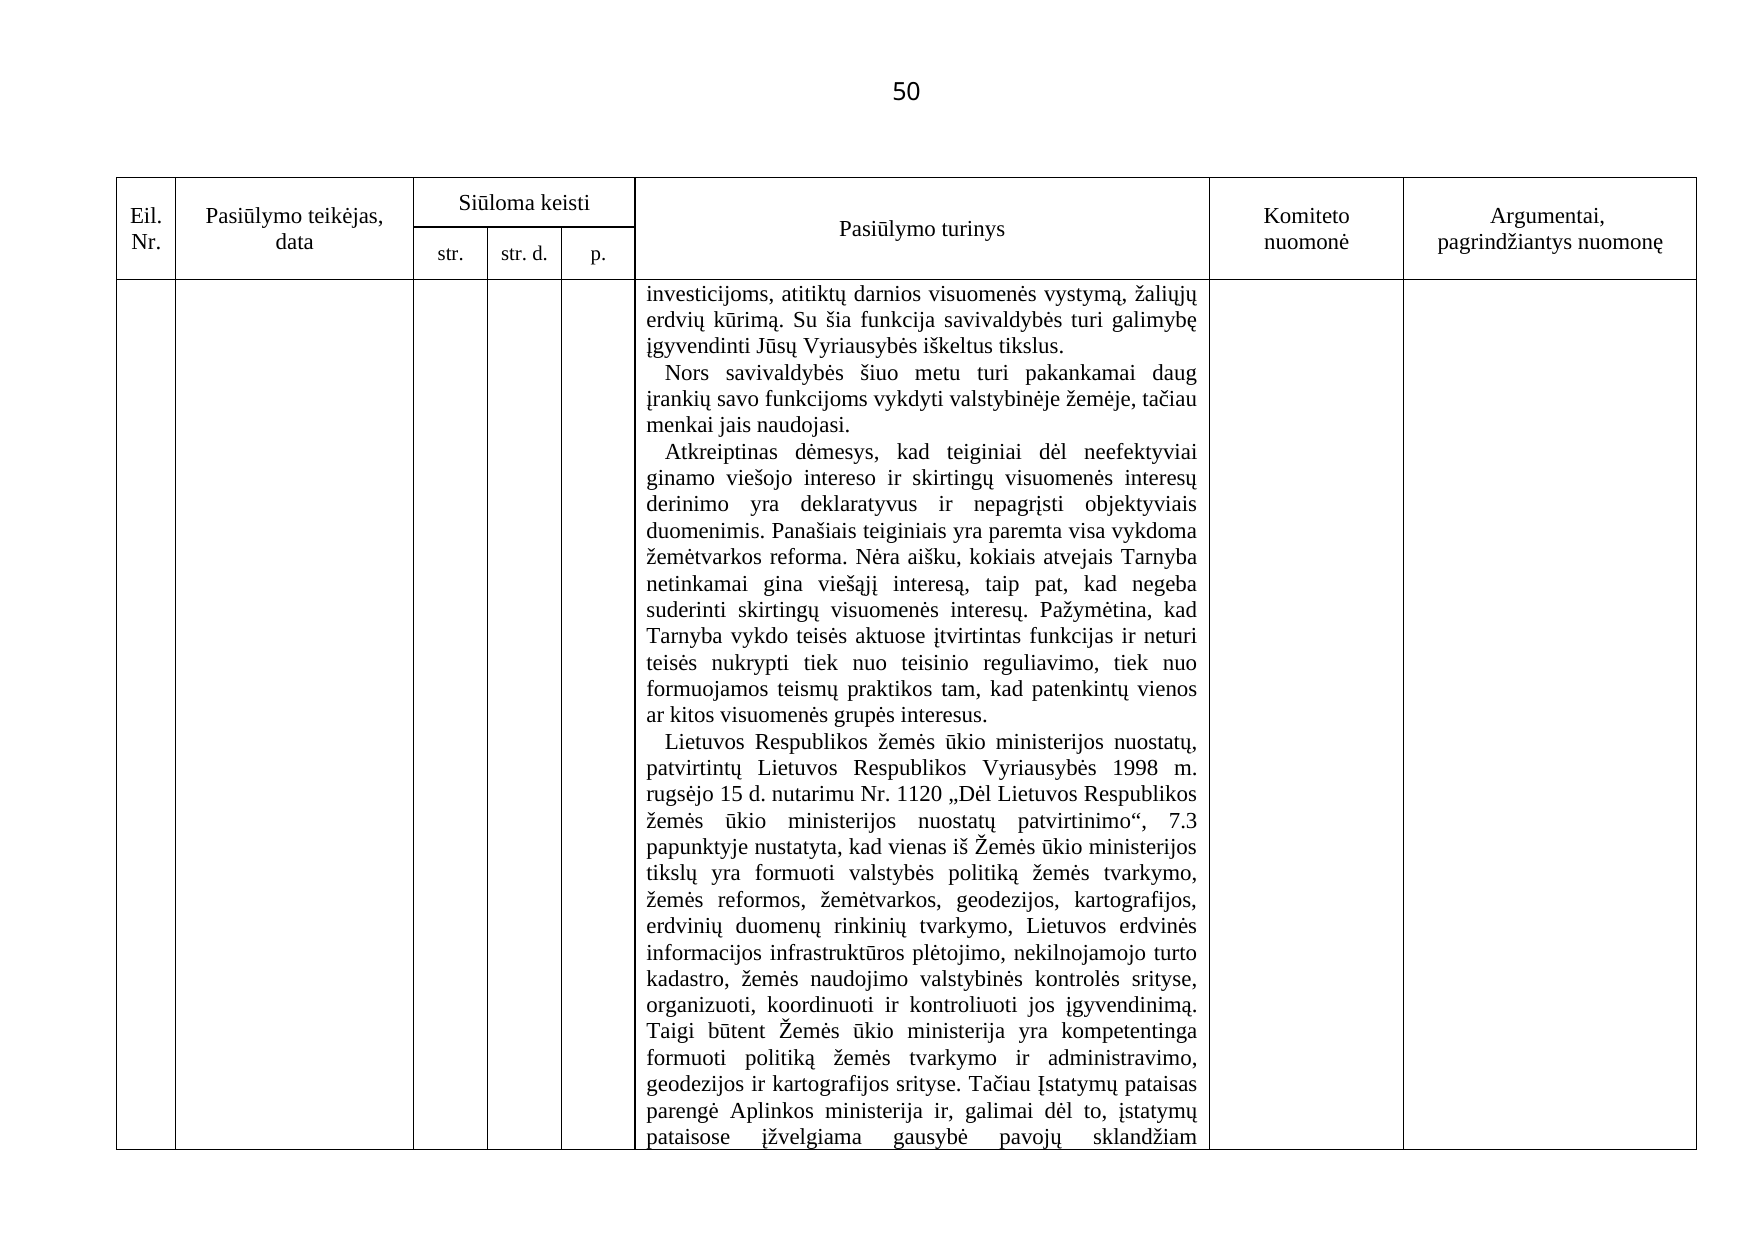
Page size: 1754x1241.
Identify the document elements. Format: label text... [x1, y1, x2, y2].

table_header Siūloma keisti [414, 178, 634, 226]
table_cell [488, 280, 561, 1149]
table_cell [1404, 280, 1696, 1149]
table_header Eil. Nr. [117, 178, 175, 279]
table_header Pasiūlymo teikėjas, data [176, 178, 413, 279]
table_cell [1210, 280, 1403, 1149]
table_cell str. [414, 228, 487, 279]
table_header Argumentai, pagrindžiantys nuomonę [1404, 178, 1696, 279]
table_cell [176, 280, 413, 1149]
table_header Pasiūlymo turinys [636, 178, 1209, 279]
table_cell str. d. [488, 228, 561, 279]
table_header Komiteto nuomonė [1210, 178, 1403, 279]
table_cell investicijoms, atitiktų darnios visuomenės vystymą, žaliųjų erdvių kūrimą. Su šia funkcija savivaldybės turi galimybę įgyvendinti Jūsų Vyriausybės iškeltus tikslus. Nors savivaldybės šiuo metu turi pakankamai daug įrankių savo funkcijoms vykdyti valstybinėje žemėje, tačiau menkai jais naudojasi. Atkreiptinas dėmesys, kad teiginiai dėl neefektyviai ginamo viešojo intereso ir skirtingų visuomenės interesų derinimo yra deklaratyvus ir nepagrįsti objektyviais duomenimis. Panašiais teiginiais yra paremta visa vykdoma žemėtvarkos reforma. Nėra aišku, kokiais atvejais Tarnyba netinkamai gina viešąjį interesą, taip pat, kad negeba suderinti skirtingų visuomenės interesų. Pažymėtina, kad Tarnyba vykdo teisės aktuose įtvirtintas funkcijas ir neturi teisės nukrypti tiek nuo teisinio reguliavimo, tiek nuo formuojamos teismų praktikos tam, kad patenkintų vienos ar kitos visuomenės grupės interesus. Lietuvos Respublikos žemės ūkio ministerijos nuostatų, patvirtintų Lietuvos Respublikos Vyriausybės 1998 m. rugsėjo 15 d. nutarimu Nr. 1120 „Dėl Lietuvos Respublikos žemės ūkio ministerijos nuostatų patvirtinimo“, 7.3 papunktyje nustatyta, kad vienas iš Žemės ūkio ministerijos tikslų yra formuoti valstybės politiką žemės tvarkymo, žemės reformos, žemėtvarkos, geodezijos, kartografijos, erdvinių duomenų rinkinių tvarkymo, Lietuvos erdvinės informacijos infrastruktūros plėtojimo, nekilnojamojo turto kadastro, žemės naudojimo valstybinės kontrolės srityse, organizuoti, koordinuoti ir kontroliuoti jos įgyvendinimą. Taigi būtent Žemės ūkio ministerija yra kompetentinga formuoti politiką žemės tvarkymo ir administravimo, geodezijos ir kartografijos srityse. Tačiau Įstatymų pataisas parengė Aplinkos ministerija ir, galimai dėl to, įstatymų pataisose įžvelgiama gausybė pavojų sklandžiam [636, 280, 1209, 1149]
table_cell [117, 280, 175, 1149]
table_cell [414, 280, 487, 1149]
table_cell p. [562, 228, 634, 279]
table_cell [562, 280, 634, 1149]
